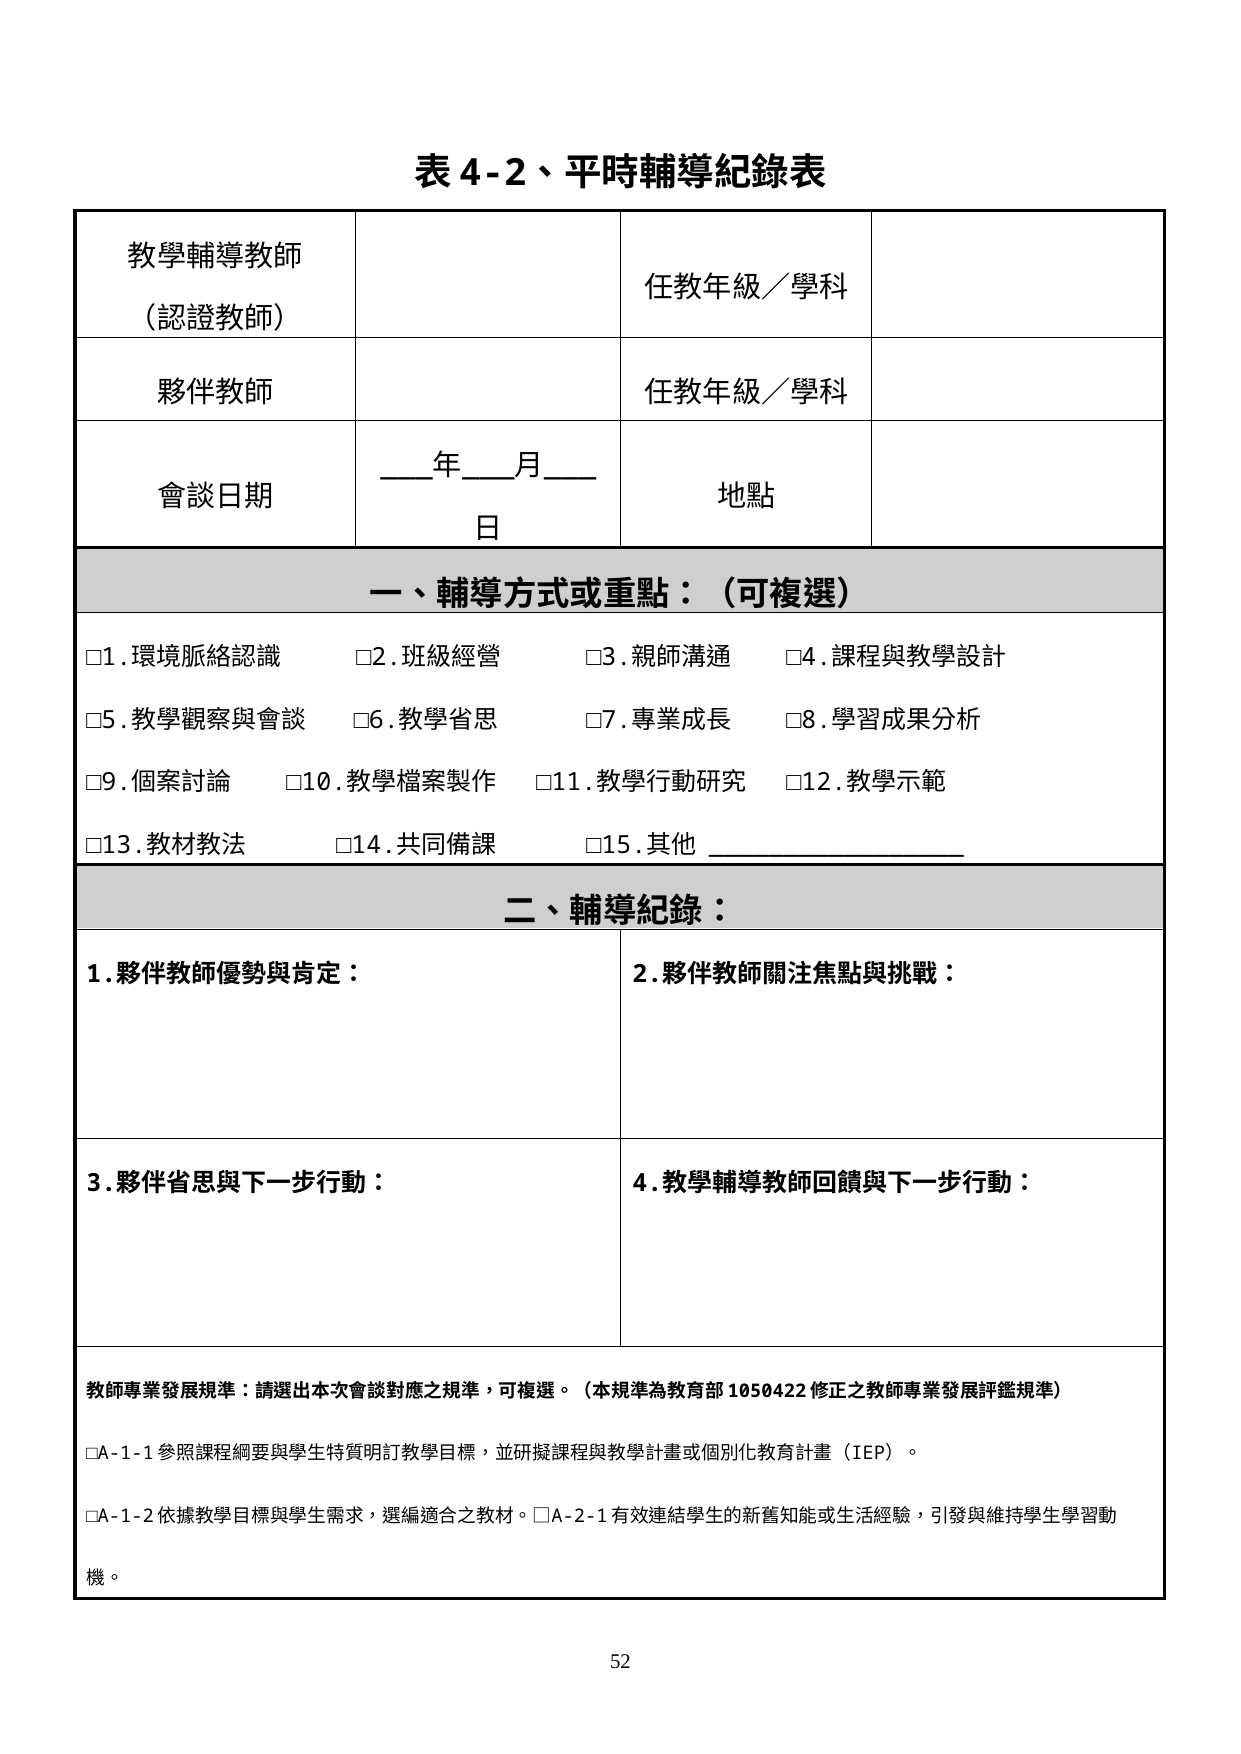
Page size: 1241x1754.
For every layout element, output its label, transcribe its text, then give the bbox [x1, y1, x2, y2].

table_cell [356, 338, 620, 420]
table_header 任教年級∕學科 [621, 212, 871, 337]
table_cell [872, 421, 1163, 546]
table_cell [872, 338, 1163, 420]
table_cell 夥伴教師 [77, 338, 355, 420]
table_cell 會談日期 [77, 421, 355, 546]
table_header 教學輔導教師 （認證教師） [77, 212, 355, 337]
table_cell 1.夥伴教師優勢與肯定： [77, 930, 620, 1137]
table_cell 2.夥伴教師關注焦點與挑戰： [621, 930, 1163, 1137]
table_cell 3.夥伴省思與下一步行動： [77, 1139, 620, 1346]
table_header [872, 212, 1163, 337]
subtitle 表4-2、平時輔導紀錄表 [75, 127, 1165, 190]
table_cell 地點 [621, 421, 871, 546]
table_cell 4.教學輔導教師回饋與下一步行動： [621, 1139, 1163, 1346]
table_cell □1.環境脈絡認識 □2.班級經營 □3.親師溝通 □4.課程與教學設計 □5.教學觀察與會談 □6.教學省思 □7.專業成長 □8.學習成果分析 □9.個案討論 □10.教學檔案製作 □11.教學行動研究 □12.教學示範 □13.教材教法 □14.共同備課 □15.其他 _________________ [77, 613, 1163, 863]
table_cell 二、輔導紀錄： [77, 866, 1163, 928]
table_cell ___年___月___日 [356, 421, 620, 546]
table_cell 任教年級∕學科 [621, 338, 871, 420]
table_header [356, 212, 620, 337]
table_cell 一、輔導方式或重點：（可複選） [77, 549, 1163, 612]
table_cell 教師專業發展規準：請選出本次會談對應之規準，可複選。（本規準為教育部1050422修正之教師專業發展評鑑規準） □A-1-1參照課程綱要與學生特質明訂教學目標，並研擬課程與教學計畫或個別化教育計畫（IEP）。 □A-1-2依據教學目標與學生需求，選編適合之教材。□A-2-1有效連結學生的新舊知能或生活經驗，引發與維持學生學習動機。 [77, 1347, 1163, 1597]
